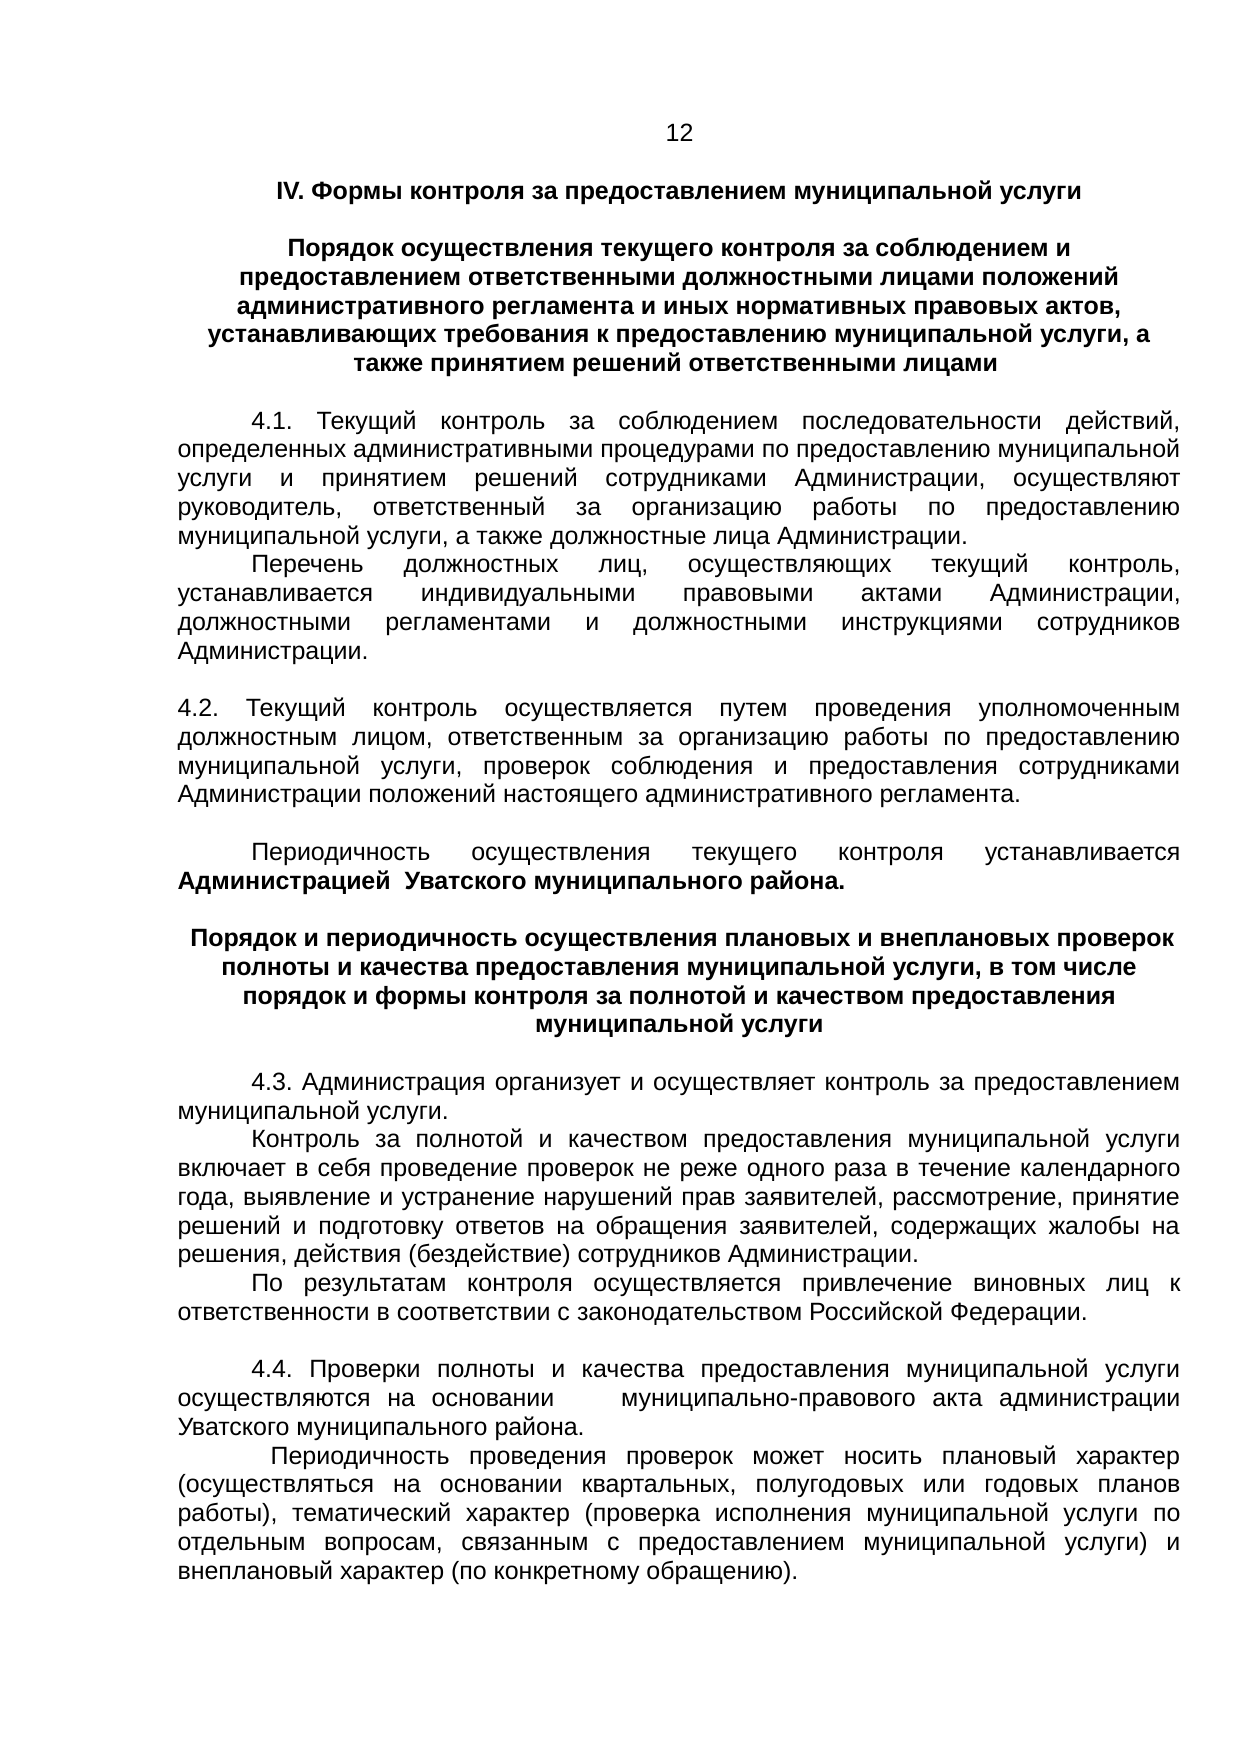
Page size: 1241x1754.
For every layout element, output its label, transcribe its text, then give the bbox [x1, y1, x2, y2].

text Перечень должностных лиц, осуществляющих текущий контроль, устанавливается индивидуальными правовыми актами Администрации, должностными регламентами и должностными инструкциями сотрудников Администрации. [177, 549, 1181, 664]
text Периодичность осуществления текущего контроля устанавливается Администрацией Уватского муниципального района. [177, 837, 1181, 894]
text Периодичность проведения проверок может носить плановый характер (осуществляться на основании квартальных, полугодовых или годовых планов работы), тематический характер (проверка исполнения муниципальной услуги по отдельным вопросам, связанным с предоставлением муниципальной услуги) и внеплановый характер (по конкретному обращению). [177, 1441, 1181, 1584]
text IV. Формы контроля за предоставлением муниципальной услуги [177, 176, 1181, 204]
text Порядок и периодичность осуществления плановых и внеплановых проверок полноты и качества предоставления муниципальной услуги, в том числе порядок и формы контроля за полнотой и качеством предоставления муниципальной услуги [177, 923, 1181, 1038]
text 4.3. Администрация организует и осуществляет контроль за предоставлением муниципальной услуги. [177, 1067, 1181, 1124]
text По результатам контроля осуществляется привлечение виновных лиц к ответственности в соответствии с законодательством Российской Федерации. [177, 1268, 1181, 1326]
text 4.4. Проверки полноты и качества предоставления муниципальной услуги осуществляются на основании муниципально-правового акта администрации Уватского муниципального района. [177, 1354, 1181, 1441]
text 4.1. Текущий контроль за соблюдением последовательности действий, определенных административными процедурами по предоставлению муниципальной услуги и принятием решений сотрудниками Администрации, осуществляют руководитель, ответственный за организацию работы по предоставлению муниципальной услуги, а также должностные лица Администрации. [177, 406, 1181, 549]
text 12 [177, 118, 1181, 147]
text 4.2. Текущий контроль осуществляется путем проведения уполномоченным должностным лицом, ответственным за организацию работы по предоставлению муниципальной услуги, проверок соблюдения и предоставления сотрудниками Администрации положений настоящего административного регламента. [177, 693, 1181, 808]
text Порядок осуществления текущего контроля за соблюдением и предоставлением ответственными должностными лицами положений административного регламента и иных нормативных правовых актов, устанавливающих требования к предоставлению муниципальной услуги, а также принятием решений ответственными лицами [177, 233, 1181, 377]
text Контроль за полнотой и качеством предоставления муниципальной услуги включает в себя проведение проверок не реже одного раза в течение календарного года, выявление и устранение нарушений прав заявителей, рассмотрение, принятие решений и подготовку ответов на обращения заявителей, содержащих жалобы на решения, действия (бездействие) сотрудников Администрации. [177, 1124, 1181, 1268]
